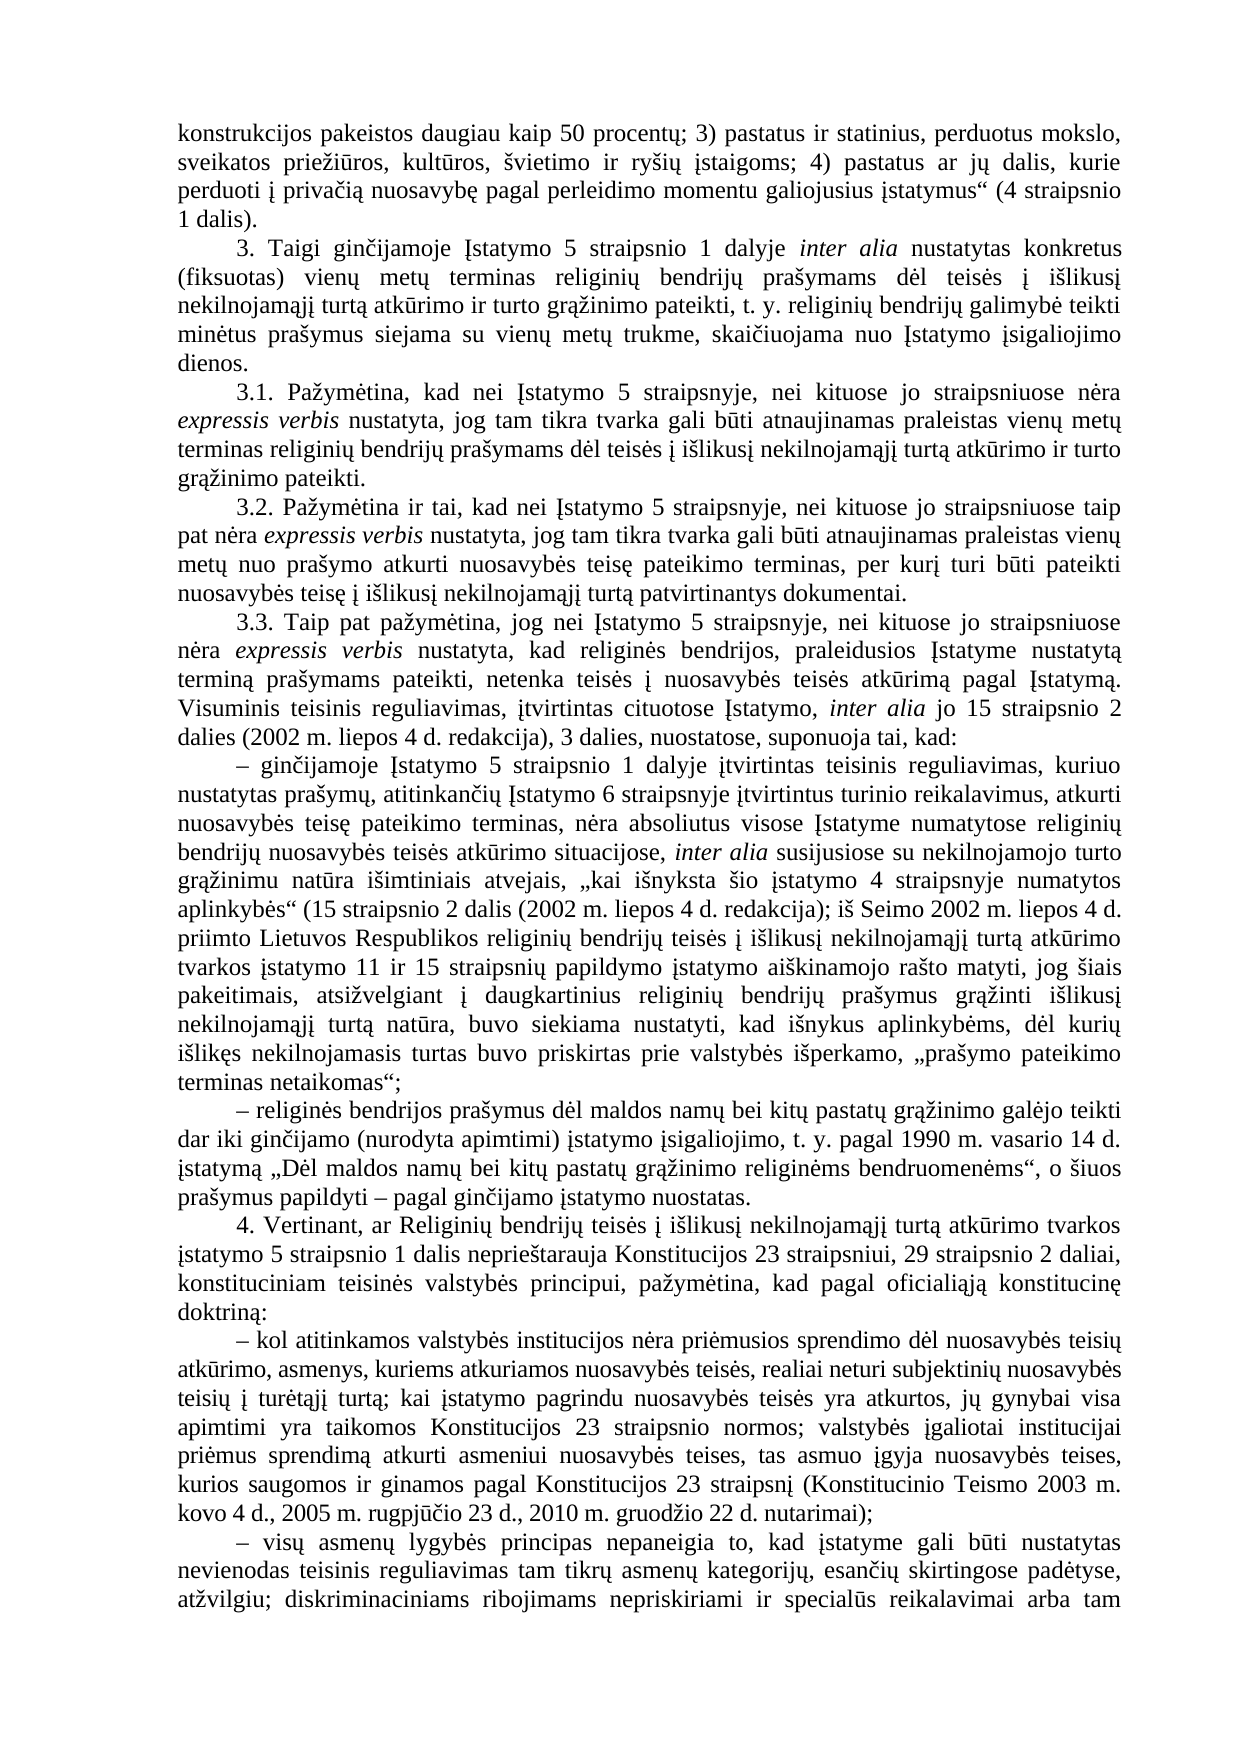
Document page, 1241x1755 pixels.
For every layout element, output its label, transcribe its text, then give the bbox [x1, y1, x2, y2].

text 3.2. Pažymėtina ir tai, kad nei Įstatymo 5 straipsnyje, nei kituose jo straipsniuose taip pat nėra expressis verbis nustatyta, jog tam tikra tvarka gali būti atnaujinamas praleistas vienų metų nuo prašymo atkurti nuosavybės teisę pateikimo terminas, per kurį turi būti pateikti nuosavybės teisę į išlikusį nekilnojamąjį turtą patvirtinantys dokumentai. [177, 492, 1122, 607]
text 3. Taigi ginčijamoje Įstatymo 5 straipsnio 1 dalyje inter alia nustatytas konkretus (fiksuotas) vienų metų terminas religinių bendrijų prašymams dėl teisės į išlikusį nekilnojamąjį turtą atkūrimo ir turto grąžinimo pateikti, t. y. religinių bendrijų galimybė teikti minėtus prašymus siejama su vienų metų trukme, skaičiuojama nuo Įstatymo įsigaliojimo dienos. [177, 233, 1122, 377]
text 3.3. Taip pat pažymėtina, jog nei Įstatymo 5 straipsnyje, nei kituose jo straipsniuose nėra expressis verbis nustatyta, kad religinės bendrijos, praleidusios Įstatyme nustatytą terminą prašymams pateikti, netenka teisės į nuosavybės teisės atkūrimą pagal Įstatymą. Visuminis teisinis reguliavimas, įtvirtintas cituotose Įstatymo, inter alia jo 15 straipsnio 2 dalies (2002 m. liepos 4 d. redakcija), 3 dalies, nuostatose, suponuoja tai, kad: [177, 607, 1122, 751]
text konstrukcijos pakeistos daugiau kaip 50 procentų; 3) pastatus ir statinius, perduotus mokslo, sveikatos priežiūros, kultūros, švietimo ir ryšių įstaigoms; 4) pastatus ar jų dalis, kurie perduoti į privačią nuosavybę pagal perleidimo momentu galiojusius įstatymus“ (4 straipsnio 1 dalis). [177, 118, 1122, 233]
text – visų asmenų lygybės principas nepaneigia to, kad įstatyme gali būti nustatytas nevienodas teisinis reguliavimas tam tikrų asmenų kategorijų, esančių skirtingose padėtyse, atžvilgiu; diskriminaciniams ribojimams nepriskiriami ir specialūs reikalavimai arba tam [177, 1527, 1122, 1613]
text – religinės bendrijos prašymus dėl maldos namų bei kitų pastatų grąžinimo galėjo teikti dar iki ginčijamo (nurodyta apimtimi) įstatymo įsigaliojimo, t. y. pagal 1990 m. vasario 14 d. įstatymą „Dėl maldos namų bei kitų pastatų grąžinimo religinėms bendruomenėms“, o šiuos prašymus papildyti – pagal ginčijamo įstatymo nuostatas. [177, 1096, 1122, 1211]
text – ginčijamoje Įstatymo 5 straipsnio 1 dalyje įtvirtintas teisinis reguliavimas, kuriuo nustatytas prašymų, atitinkančių Įstatymo 6 straipsnyje įtvirtintus turinio reikalavimus, atkurti nuosavybės teisę pateikimo terminas, nėra absoliutus visose Įstatyme numatytose religinių bendrijų nuosavybės teisės atkūrimo situacijose, inter alia susijusiose su nekilnojamojo turto grąžinimu natūra išimtiniais atvejais, „kai išnyksta šio įstatymo 4 straipsnyje numatytos aplinkybės“ (15 straipsnio 2 dalis (2002 m. liepos 4 d. redakcija); iš Seimo 2002 m. liepos 4 d. priimto Lietuvos Respublikos religinių bendrijų teisės į išlikusį nekilnojamąjį turtą atkūrimo tvarkos įstatymo 11 ir 15 straipsnių papildymo įstatymo aiškinamojo rašto matyti, jog šiais pakeitimais, atsižvelgiant į daugkartinius religinių bendrijų prašymus grąžinti išlikusį nekilnojamąjį turtą natūra, buvo siekiama nustatyti, kad išnykus aplinkybėms, dėl kurių išlikęs nekilnojamasis turtas buvo priskirtas prie valstybės išperkamo, „prašymo pateikimo terminas netaikomas“; [177, 751, 1122, 1096]
text – kol atitinkamos valstybės institucijos nėra priėmusios sprendimo dėl nuosavybės teisių atkūrimo, asmenys, kuriems atkuriamos nuosavybės teisės, realiai neturi subjektinių nuosavybės teisių į turėtąjį turtą; kai įstatymo pagrindu nuosavybės teisės yra atkurtos, jų gynybai visa apimtimi yra taikomos Konstitucijos 23 straipsnio normos; valstybės įgaliotai institucijai priėmus sprendimą atkurti asmeniui nuosavybės teises, tas asmuo įgyja nuosavybės teises, kurios saugomos ir ginamos pagal Konstitucijos 23 straipsnį (Konstitucinio Teismo 2003 m. kovo 4 d., 2005 m. rugpjūčio 23 d., 2010 m. gruodžio 22 d. nutarimai); [177, 1326, 1122, 1527]
text 4. Vertinant, ar Religinių bendrijų teisės į išlikusį nekilnojamąjį turtą atkūrimo tvarkos įstatymo 5 straipsnio 1 dalis neprieštarauja Konstitucijos 23 straipsniui, 29 straipsnio 2 daliai, konstituciniam teisinės valstybės principui, pažymėtina, kad pagal oficialiąją konstitucinę doktriną: [177, 1211, 1122, 1326]
text 3.1. Pažymėtina, kad nei Įstatymo 5 straipsnyje, nei kituose jo straipsniuose nėra expressis verbis nustatyta, jog tam tikra tvarka gali būti atnaujinamas praleistas vienų metų terminas religinių bendrijų prašymams dėl teisės į išlikusį nekilnojamąjį turtą atkūrimo ir turto grąžinimo pateikti. [177, 377, 1122, 492]
